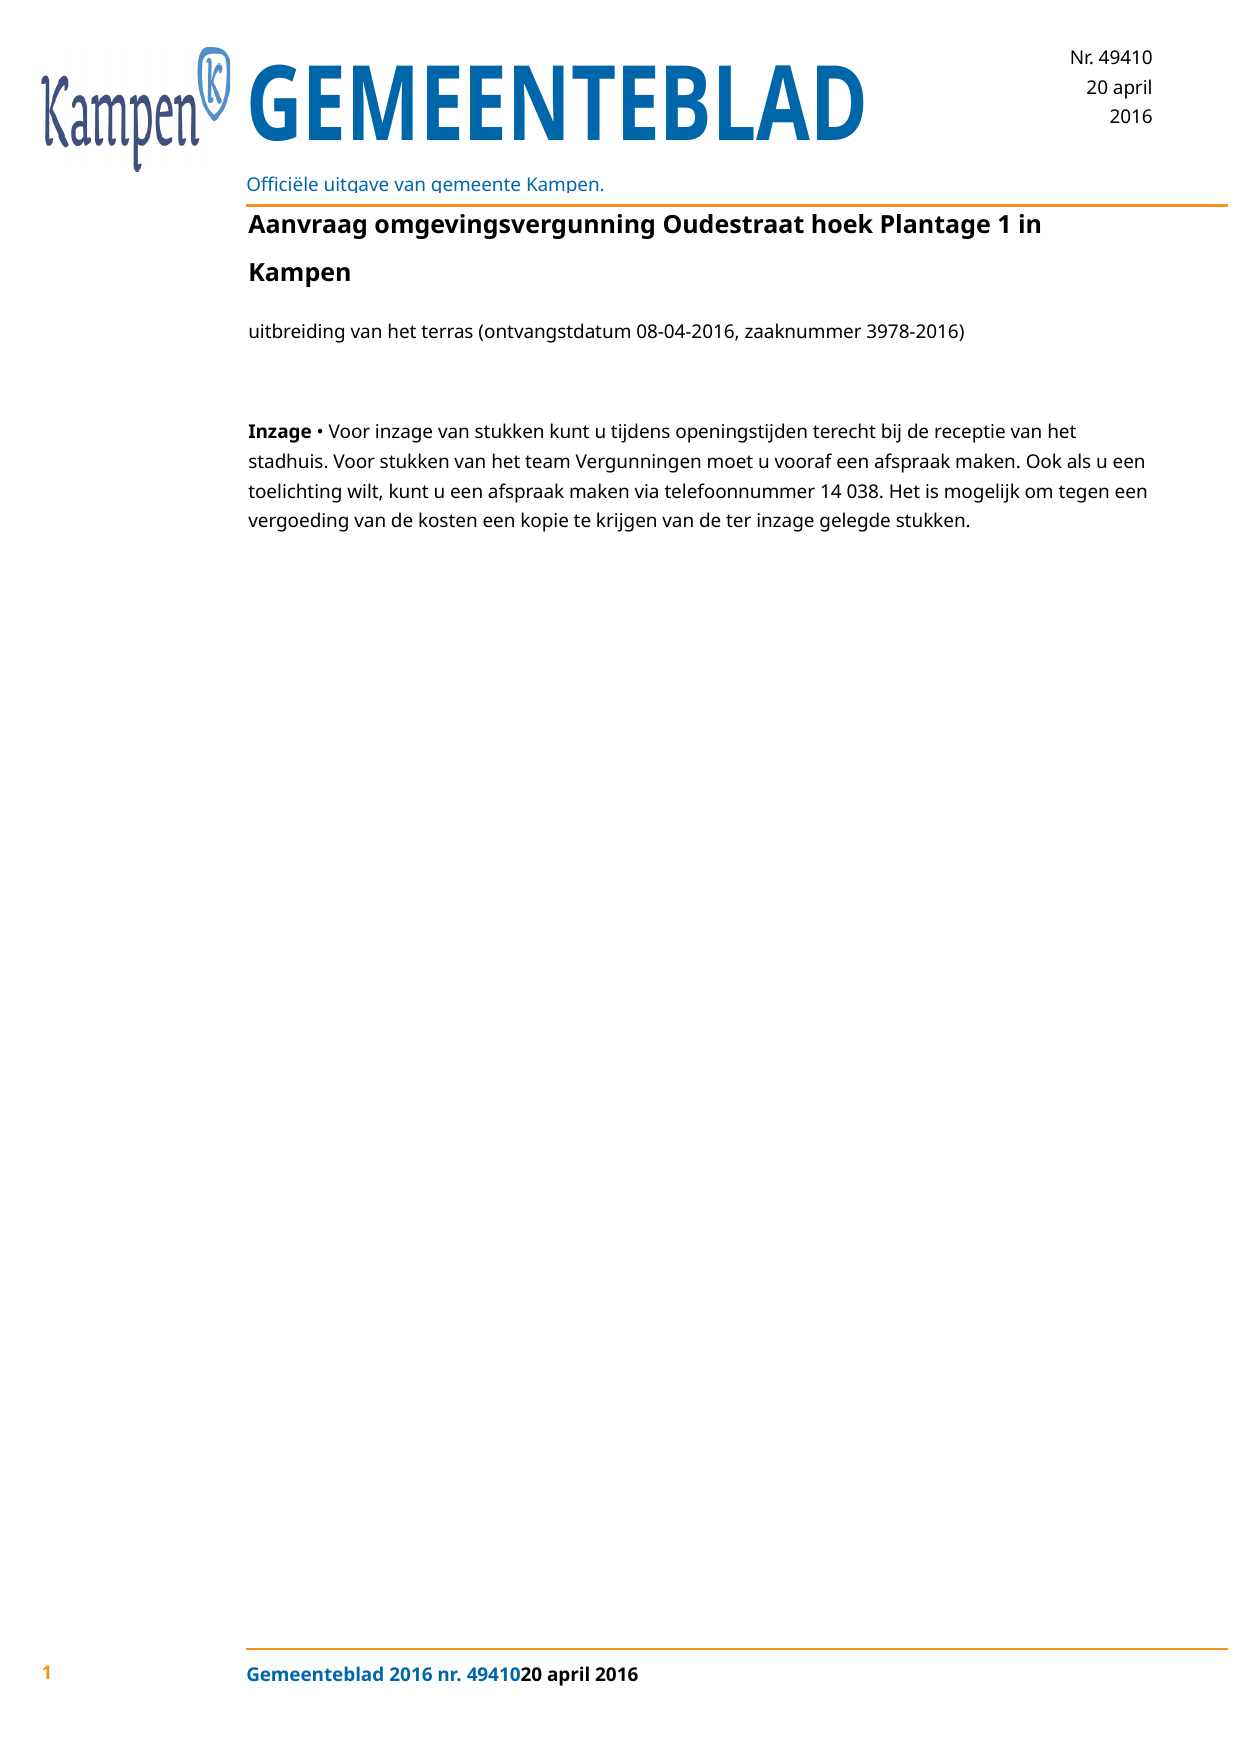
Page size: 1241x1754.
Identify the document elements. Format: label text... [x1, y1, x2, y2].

picture [41, 47, 231, 172]
text uitbreiding van het terras (ontvangstdatum 08-04-2016, zaaknummer 3978-2016) [248, 318, 1152, 344]
text Inzage • Voor inzage van stukken kunt u tijdens openingstijden terecht bij de receptie van het stadhuis. Voor stukken van het team Vergunningen moet u vooraf een afspraak maken. Ook als u een toelichting wilt, kunt u een afspraak maken via telefoonnummer 14 038. Het is mogelijk om tegen een vergoeding van de kosten een kopie te krijgen van de ter inzage gelegde stukken. [248, 419, 1152, 533]
text Aanvraag omgevingsvergunning Oudestraat hoek Plantage 1 in Kampen [248, 207, 1152, 288]
